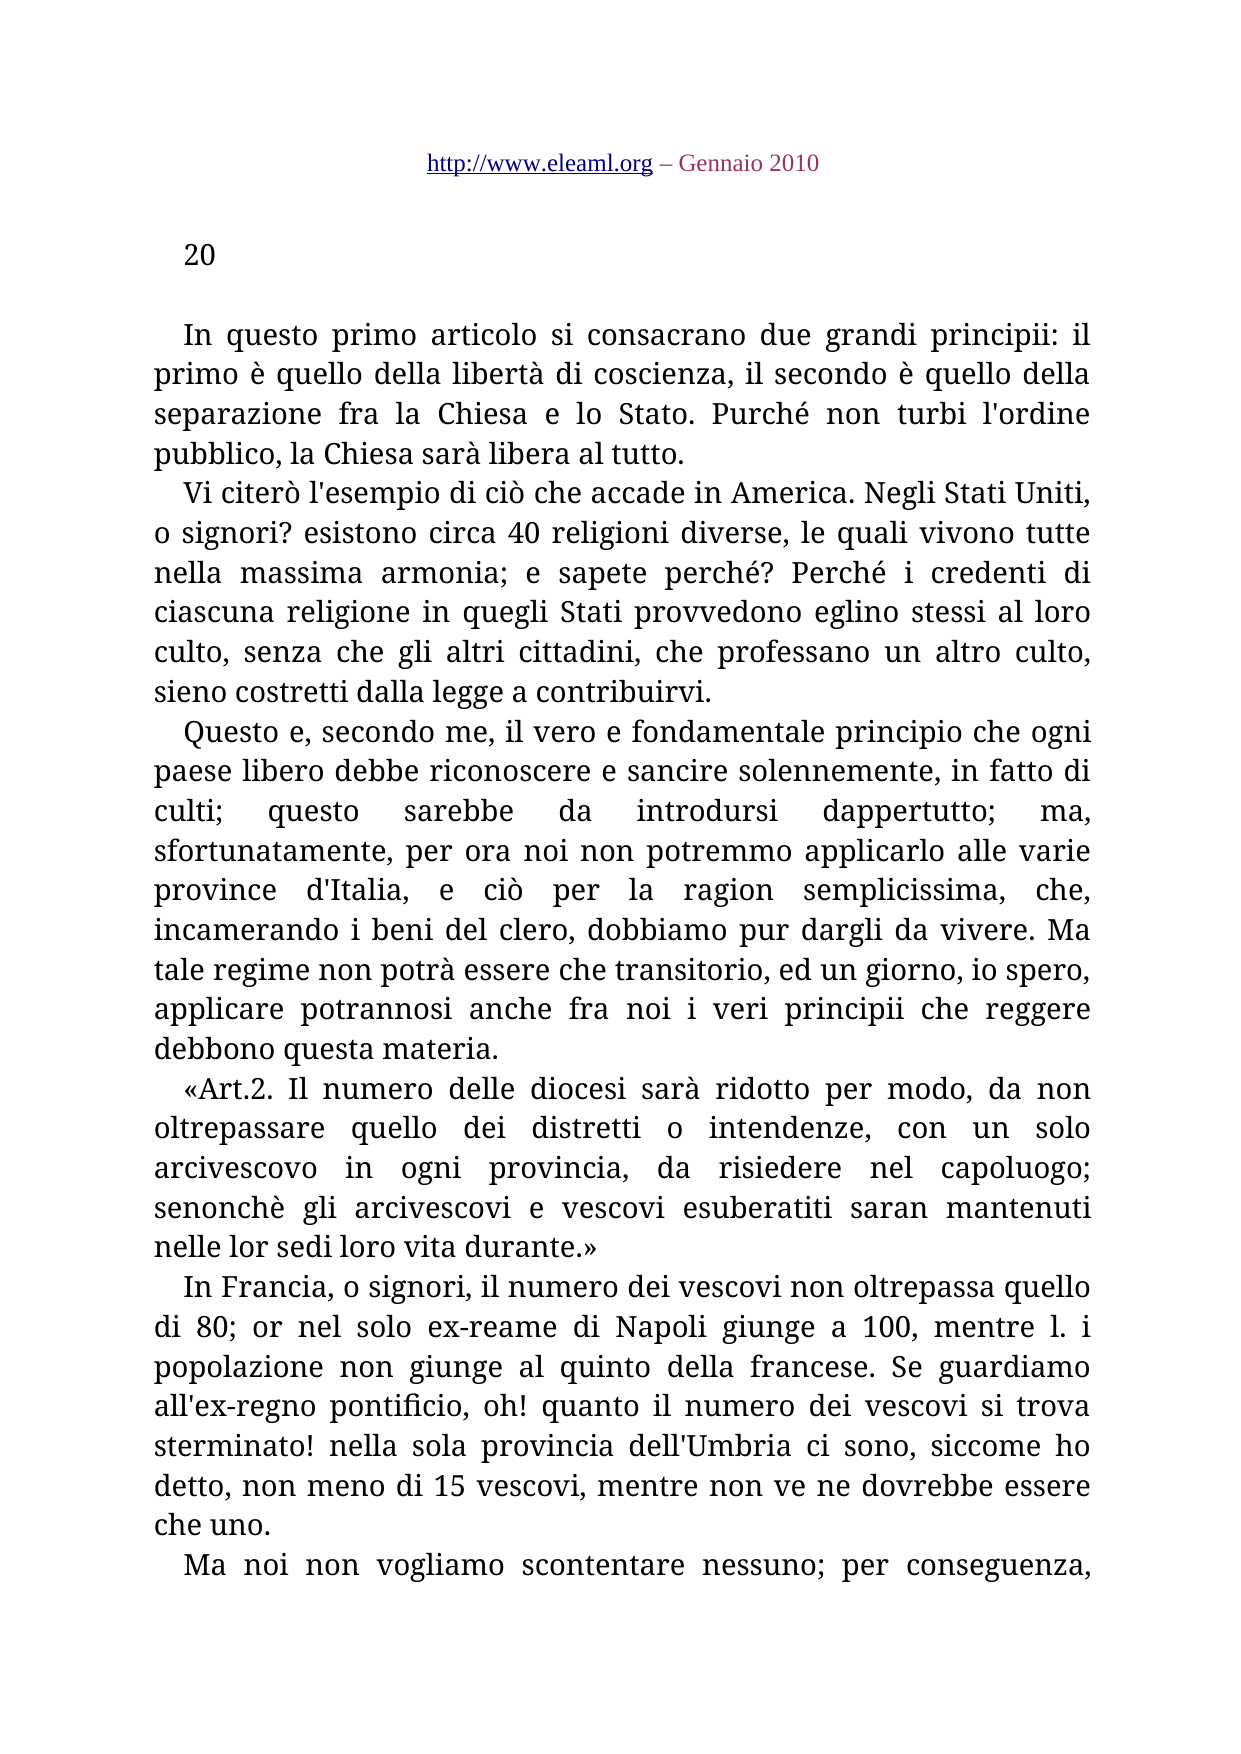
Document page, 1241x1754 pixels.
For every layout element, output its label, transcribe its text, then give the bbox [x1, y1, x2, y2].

text Ma noi non vogliamo scontentare nessuno; per conseguenza, [153, 1544, 1092, 1584]
text In questo primo articolo si consacrano due grandi principii: il primo è quello della libertà di coscienza, il secondo è quello della separazione fra la Chiesa e lo Stato. Purché non turbi l'ordine pubblico, la Chiesa sarà libera al tutto. [153, 314, 1092, 473]
text In Francia, o signori, il numero dei vescovi non oltrepassa quello di 80; or nel solo ex-reame di Napoli giunge a 100, mentre l. i popolazione non giunge al quinto della francese. Se guardiamo all'ex-regno pontificio, oh! quanto il numero dei vescovi si trova sterminato! nella sola provincia dell'Umbria ci sono, siccome ho detto, non meno di 15 vescovi, mentre non ve ne dovrebbe essere che uno. [153, 1266, 1092, 1544]
text Vi citerò l'esempio di ciò che accade in America. Negli Stati Uniti, o signori? esistono circa 40 religioni diverse, le quali vivono tutte nella massima armonia; e sapete perché? Perché i credenti di ciascuna religione in quegli Stati provvedono eglino stessi al loro culto, senza che gli altri cittadini, che professano un altro culto, sieno costretti dalla legge a contribuirvi. [153, 473, 1092, 711]
text «Art.2. Il numero delle diocesi sarà ridotto per modo, da non oltrepassare quello dei distretti o intendenze, con un solo arcivescovo in ogni provincia, da risiedere nel capoluogo; senonchè gli arcivescovi e vescovi esuberatiti saran mantenuti nelle lor sedi loro vita durante.» [153, 1068, 1092, 1266]
text Questo e, secondo me, il vero e fondamentale principio che ogni paese libero debbe riconoscere e sancire solennemente, in fatto di culti; questo sarebbe da introdursi dappertutto; ma, sfortunatamente, per ora noi non potremmo applicarlo alle varie province d'Italia, e ciò per la ragion semplicissima, che, incamerando i beni del clero, dobbiamo pur dargli da vivere. Ma tale regime non potrà essere che transitorio, ed un giorno, io spero, applicare potrannosi anche fra noi i veri principii che reggere debbono questa materia. [153, 711, 1092, 1068]
text 20 [153, 234, 1092, 274]
